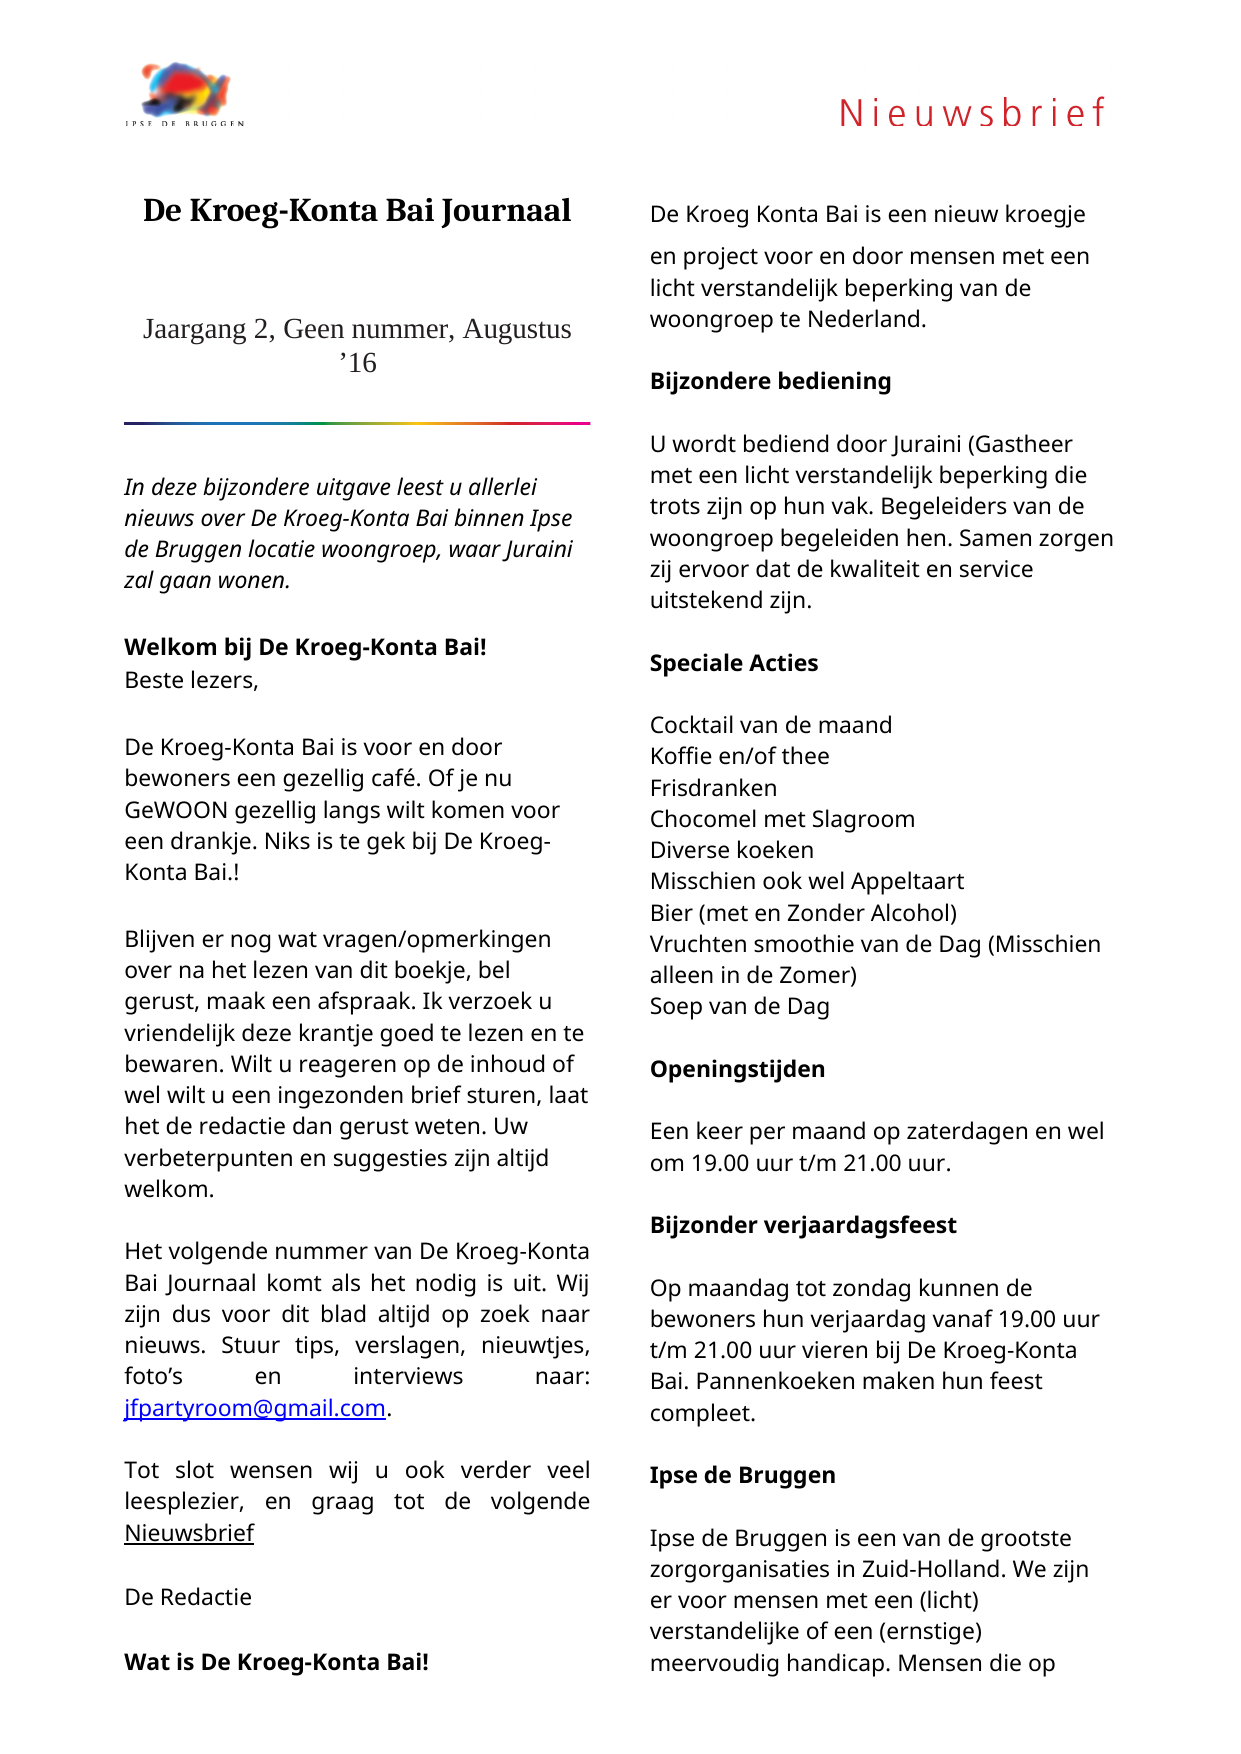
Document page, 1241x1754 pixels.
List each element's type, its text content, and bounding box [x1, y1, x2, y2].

text Wat is De Kroeg-Konta Bai! [124, 1646, 591, 1677]
text Een keer per maand op zaterdagen en wel om 19.00 uur t/m 21.00 uur. [649, 1115, 1116, 1178]
text Beste lezers, [124, 664, 591, 696]
text Diverse koeken [649, 834, 1116, 865]
text Op maandag tot zondag kunnen de bewoners hun verjaardag vanaf 19.00 uur t/m 21.00 uur vieren bij De Kroeg-Konta Bai. Pannenkoeken maken hun feest compleet. [649, 1271, 1116, 1428]
text Vruchten smoothie van de Dag (Misschien alleen in de Zomer) [649, 928, 1116, 990]
text Welkom bij De Kroeg-Konta Bai! [124, 631, 591, 662]
text Speciale Acties [649, 646, 1116, 678]
text Frisdranken [649, 771, 1116, 803]
text Misschien ook wel Appeltaart [649, 865, 1116, 896]
text Openingstijden [649, 1053, 1116, 1084]
text In deze bijzondere uitgave leest u allerlei nieuws over De Kroeg-Konta Bai binnen Ipse de Bruggen locatie woongroep, waar Juraini zal gaan wonen. [124, 471, 591, 596]
text De Redactie [124, 1581, 591, 1612]
text Blijven er nog wat vragen/opmerkingen over na het lezen van dit boekje, bel gerust, maak een afspraak. Ik verzoek u vriendelijk deze krantje goed te lezen en te bewaren. Wilt u reageren op de inhoud of wel wilt u een ingezonden brief sturen, laat het de redactie dan gerust weten. Uw verbeterpunten en suggesties zijn altijd welkom. [124, 923, 591, 1204]
text U wordt bediend door Juraini (Gastheer met een licht verstandelijk beperking die trots zijn op hun vak. Begeleiders van de woongroep begeleiden hen. Samen zorgen zij ervoor dat de kwaliteit en service uitstekend zijn. [649, 428, 1116, 615]
text Cocktail van de maand [649, 709, 1116, 740]
text De Kroeg-Konta Bai is voor en door bewoners een gezellig café. Of je nu GeWOON gezellig langs wilt komen voor een drankje. Niks is te gek bij De Kroeg-Konta Bai.! [124, 731, 591, 887]
text Ipse de Bruggen [649, 1459, 1116, 1490]
subtitle De Kroeg-Konta Bai Journaal [124, 191, 591, 229]
text Het volgende nummer van De Kroeg-Konta Bai Journaal komt als het nodig is uit. Wij zijn dus voor dit blad altijd op zoek naar nieuws. Stuur tips, verslagen, nieuwtjes, foto’s en interviews naar: jfpartyroom@gmail.com. [124, 1235, 591, 1423]
text Jaargang 2, Geen nummer, Augustus ’16 [124, 311, 591, 378]
text Soep van de Dag [649, 990, 1116, 1021]
text Bier (met en Zonder Alcohol) [649, 896, 1116, 928]
text Bijzonder verjaardagsfeest [649, 1209, 1116, 1240]
text Tot slot wensen wij u ook verder veel leesplezier, en graag tot de volgende Nieuwsbrief [124, 1454, 591, 1548]
text De Kroeg Konta Bai is een nieuw kroegje en project voor en door mensen met een licht verstandelijk beperking van de woongroep te Nederland. [649, 197, 1116, 334]
text Bijzondere bediening [649, 365, 1116, 396]
text Chocomel met Slagroom [649, 803, 1116, 834]
text Ipse de Bruggen is een van de grootste zorgorganisaties in Zuid-Holland. We zijn er voor mensen met een (licht) verstandelijke of een (ernstige) meervoudig handicap. Mensen die op [649, 1521, 1116, 1678]
text Koffie en/of thee [649, 740, 1116, 771]
